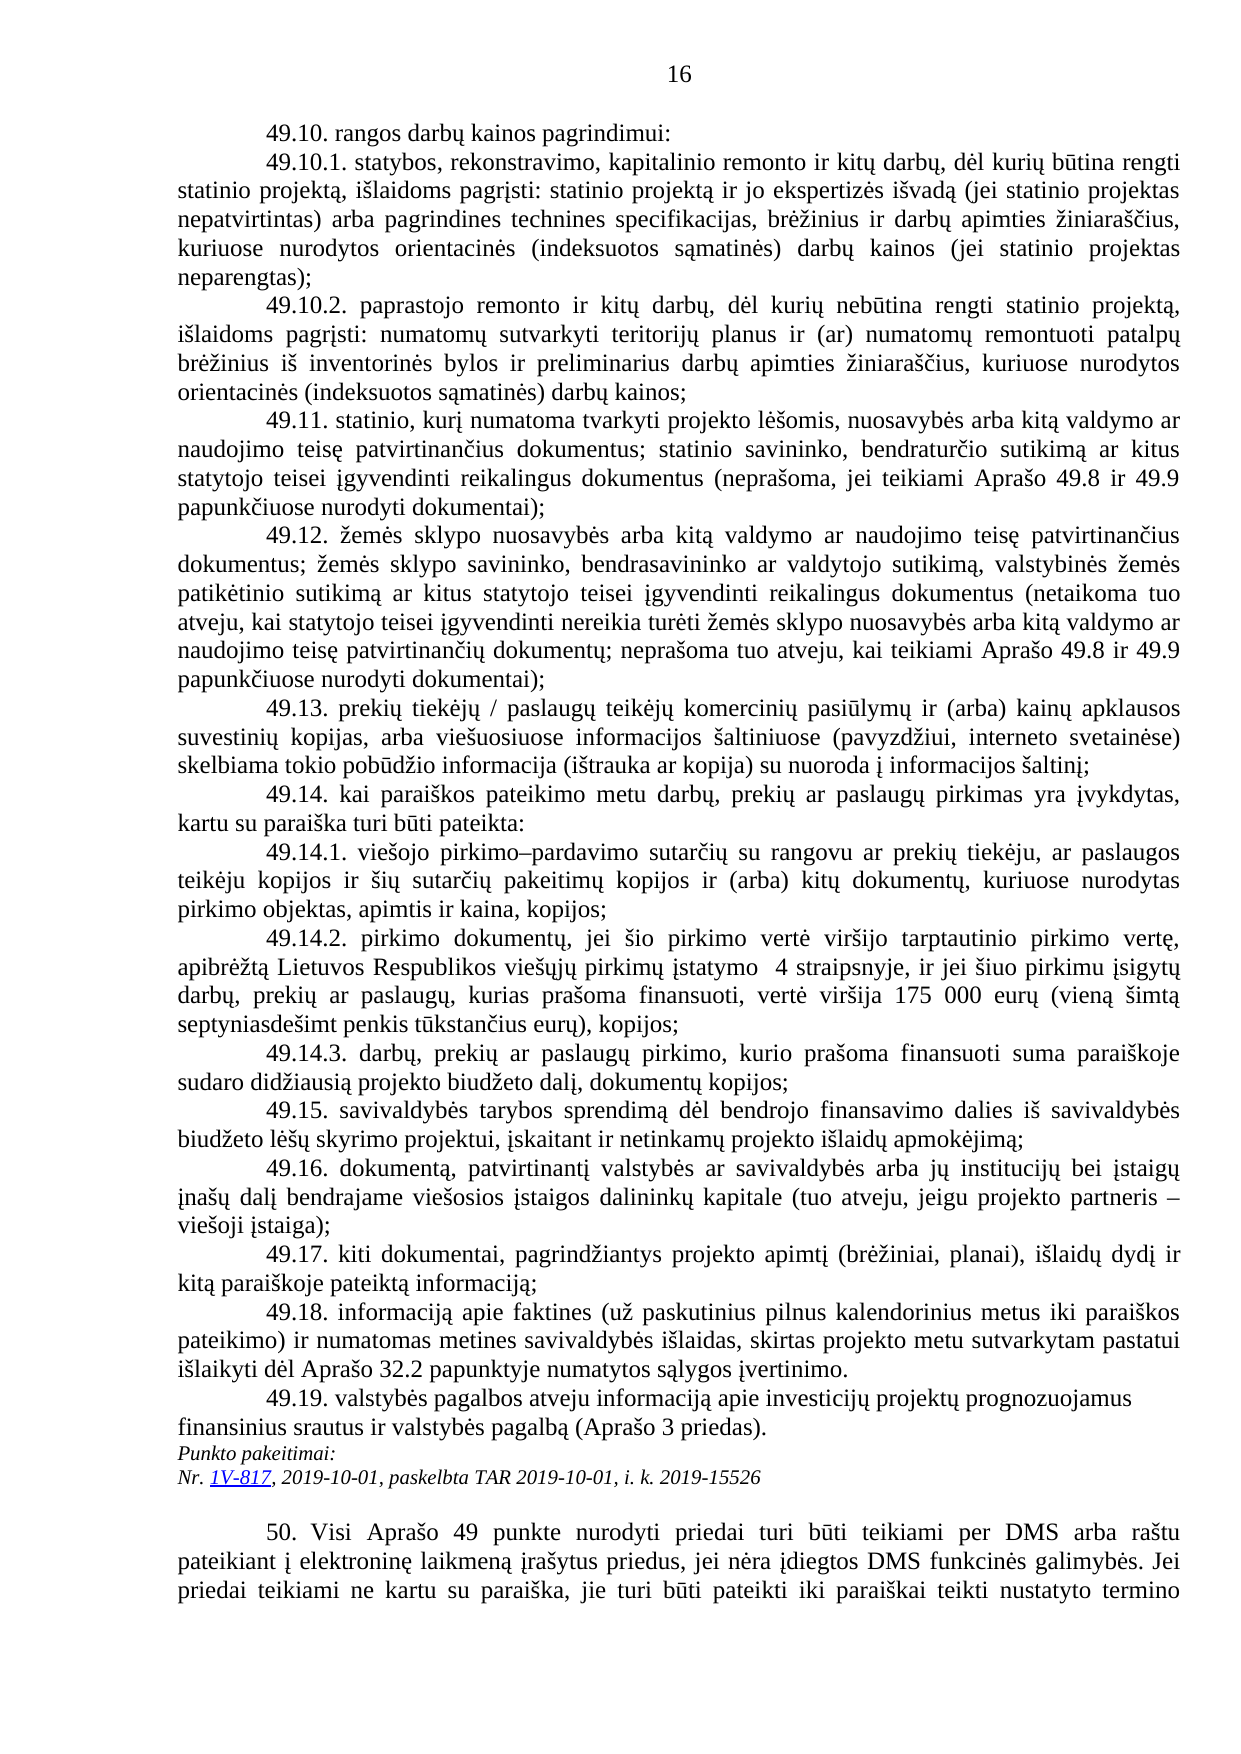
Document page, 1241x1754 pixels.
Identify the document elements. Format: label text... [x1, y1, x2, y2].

text 49.16. dokumentą, patvirtinantį valstybės ar savivaldybės arba jų institucijų bei įstaigų įnašų dalį bendrajame viešosios įstaigos dalininkų kapitale (tuo atveju, jeigu projekto partneris – viešoji įstaiga); [177, 1153, 1181, 1239]
text Punkto pakeitimai: [177, 1441, 1181, 1465]
text 49.10.2. paprastojo remonto ir kitų darbų, dėl kurių nebūtina rengti statinio projektą, išlaidoms pagrįsti: numatomų sutvarkyti teritorijų planus ir (ar) numatomų remontuoti patalpų brėžinius iš inventorinės bylos ir preliminarius darbų apimties žiniaraščius, kuriuose nurodytos orientacinės (indeksuotos sąmatinės) darbų kainos; [177, 291, 1181, 406]
text 49.10. rangos darbų kainos pagrindimui: [177, 118, 1181, 147]
text 49.10.1. statybos, rekonstravimo, kapitalinio remonto ir kitų darbų, dėl kurių būtina rengti statinio projektą, išlaidoms pagrįsti: statinio projektą ir jo ekspertizės išvadą (jei statinio projektas nepatvirtintas) arba pagrindines technines specifikacijas, brėžinius ir darbų apimties žiniaraščius, kuriuose nurodytos orientacinės (indeksuotos sąmatinės) darbų kainos (jei statinio projektas neparengtas); [177, 147, 1181, 291]
text 49.14.1. viešojo pirkimo–pardavimo sutarčių su rangovu ar prekių tiekėju, ar paslaugos teikėju kopijos ir šių sutarčių pakeitimų kopijos ir (arba) kitų dokumentų, kuriuose nurodytas pirkimo objektas, apimtis ir kaina, kopijos; [177, 837, 1181, 923]
text 49.19. valstybės pagalbos atveju informaciją apie investicijų projektų prognozuojamus finansinius srautus ir valstybės pagalbą (Aprašo 3 priedas). [177, 1383, 1181, 1441]
text 49.18. informaciją apie faktines (už paskutinius pilnus kalendorinius metus iki paraiškos pateikimo) ir numatomas metines savivaldybės išlaidas, skirtas projekto metu sutvarkytam pastatui išlaikyti dėl Aprašo 32.2 papunktyje numatytos sąlygos įvertinimo. [177, 1297, 1181, 1383]
text 49.14. kai paraiškos pateikimo metu darbų, prekių ar paslaugų pirkimas yra įvykdytas, kartu su paraiška turi būti pateikta: [177, 779, 1181, 837]
text 50. Visi Aprašo 49 punkte nurodyti priedai turi būti teikiami per DMS arba raštu pateikiant į elektroninę laikmeną įrašytus priedus, jei nėra įdiegtos DMS funkcinės galimybės. Jei priedai teikiami ne kartu su paraiška, jie turi būti pateikti iki paraiškai teikti nustatyto termino [177, 1517, 1181, 1604]
text 49.17. kiti dokumentai, pagrindžiantys projekto apimtį (brėžiniai, planai), išlaidų dydį ir kitą paraiškoje pateiktą informaciją; [177, 1239, 1181, 1297]
text 49.12. žemės sklypo nuosavybės arba kitą valdymo ar naudojimo teisę patvirtinančius dokumentus; žemės sklypo savininko, bendrasavininko ar valdytojo sutikimą, valstybinės žemės patikėtinio sutikimą ar kitus statytojo teisei įgyvendinti reikalingus dokumentus (netaikoma tuo atveju, kai statytojo teisei įgyvendinti nereikia turėti žemės sklypo nuosavybės arba kitą valdymo ar naudojimo teisę patvirtinančių dokumentų; neprašoma tuo atveju, kai teikiami Aprašo 49.8 ir 49.9 papunkčiuose nurodyti dokumentai); [177, 521, 1181, 693]
text 49.14.3. darbų, prekių ar paslaugų pirkimo, kurio prašoma finansuoti suma paraiškoje sudaro didžiausią projekto biudžeto dalį, dokumentų kopijos; [177, 1038, 1181, 1096]
text Nr. 1V-817, 2019-10-01, paskelbta TAR 2019-10-01, i. k. 2019-15526 [177, 1465, 1181, 1489]
text 49.11. statinio, kurį numatoma tvarkyti projekto lėšomis, nuosavybės arba kitą valdymo ar naudojimo teisę patvirtinančius dokumentus; statinio savininko, bendraturčio sutikimą ar kitus statytojo teisei įgyvendinti reikalingus dokumentus (neprašoma, jei teikiami Aprašo 49.8 ir 49.9 papunkčiuose nurodyti dokumentai); [177, 406, 1181, 521]
text 49.15. savivaldybės tarybos sprendimą dėl bendrojo finansavimo dalies iš savivaldybės biudžeto lėšų skyrimo projektui, įskaitant ir netinkamų projekto išlaidų apmokėjimą; [177, 1096, 1181, 1153]
text 49.14.2. pirkimo dokumentų, jei šio pirkimo vertė viršijo tarptautinio pirkimo vertę, apibrėžtą Lietuvos Respublikos viešųjų pirkimų įstatymo 4 straipsnyje, ir jei šiuo pirkimu įsigytų darbų, prekių ar paslaugų, kurias prašoma finansuoti, vertė viršija 175 000 eurų (vieną šimtą septyniasdešimt penkis tūkstančius eurų), kopijos; [177, 923, 1181, 1038]
text 49.13. prekių tiekėjų / paslaugų teikėjų komercinių pasiūlymų ir (arba) kainų apklausos suvestinių kopijas, arba viešuosiuose informacijos šaltiniuose (pavyzdžiui, interneto svetainėse) skelbiama tokio pobūdžio informacija (ištrauka ar kopija) su nuoroda į informacijos šaltinį; [177, 693, 1181, 779]
